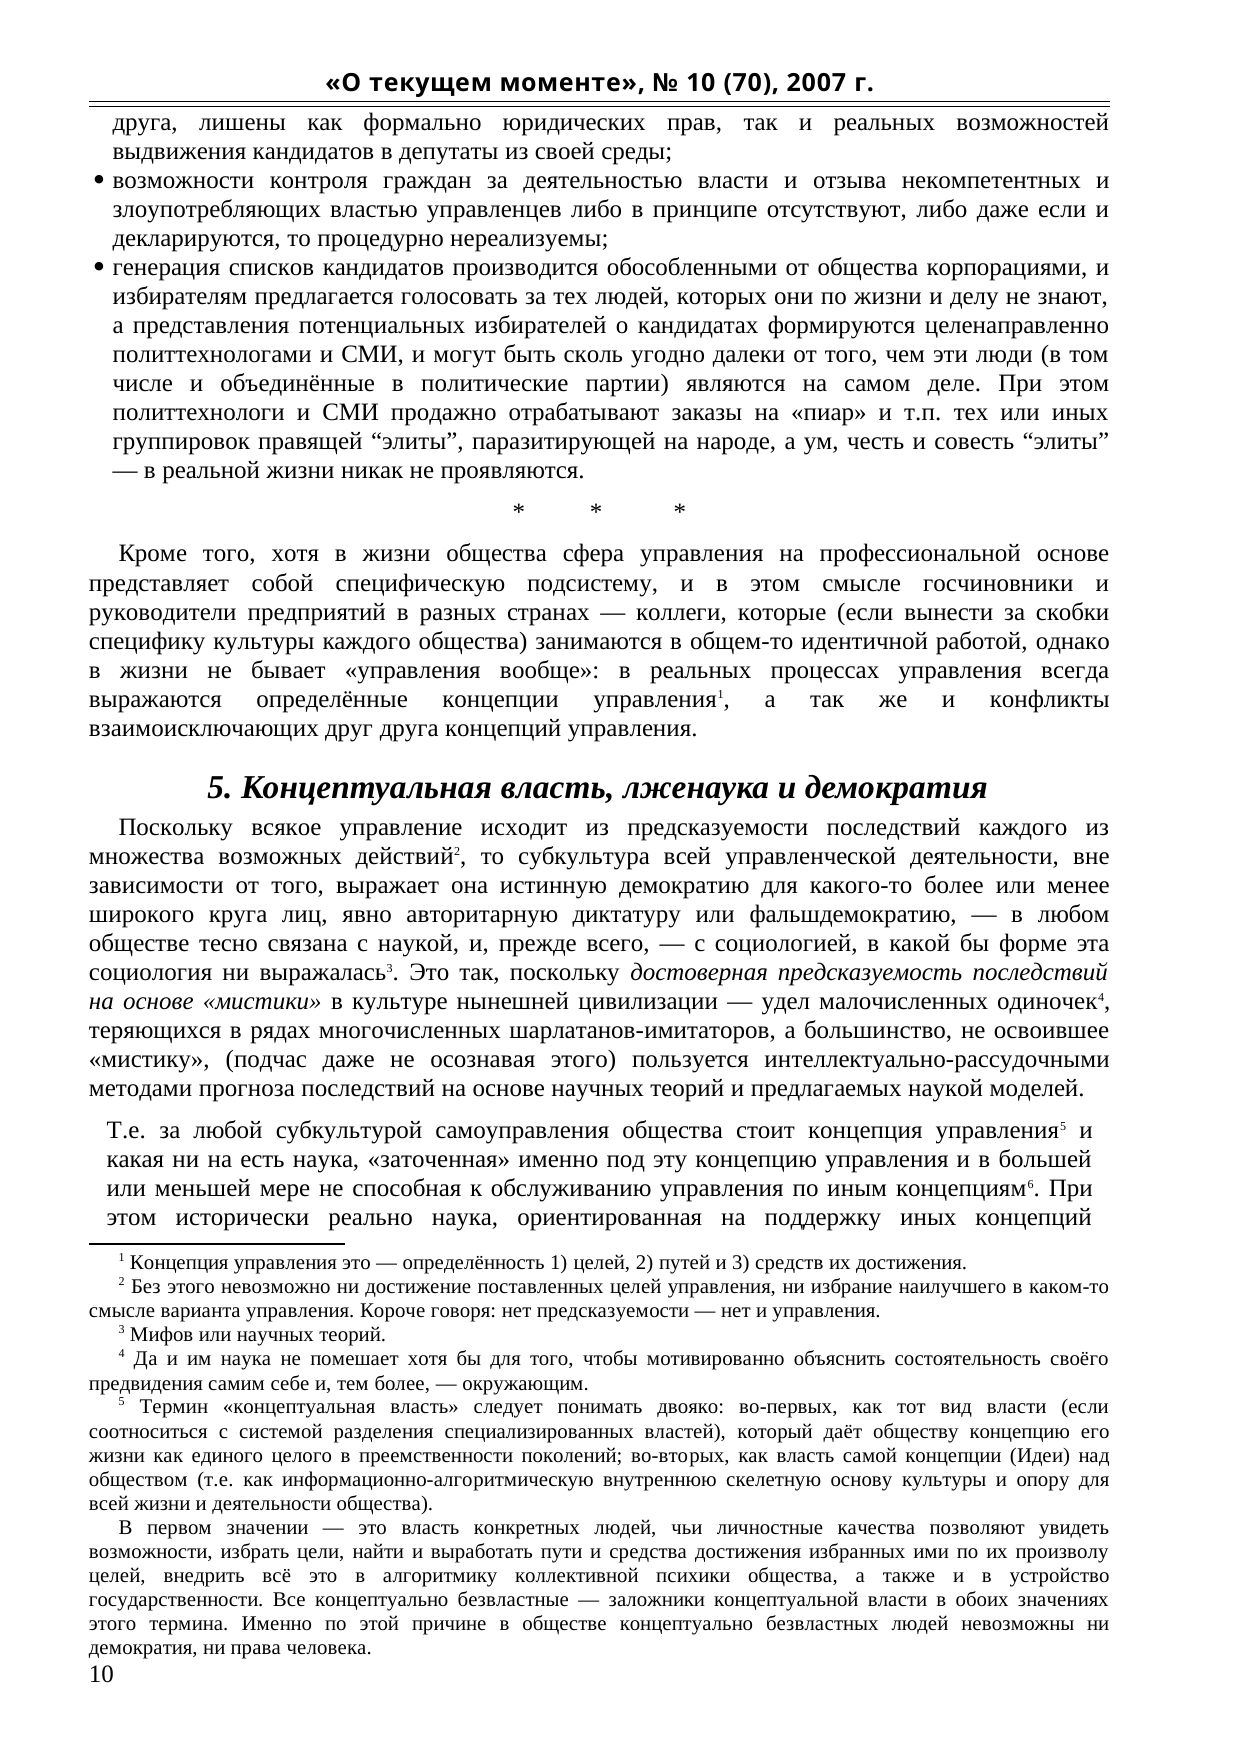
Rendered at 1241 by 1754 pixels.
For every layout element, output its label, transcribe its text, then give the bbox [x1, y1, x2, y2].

text Кроме того, хотя в жизни общества сфера управления на профессиональной основе представляет собой специфическую подсистему, и в этом смысле госчиновники и руководители предприятий в разных странах — коллеги, которые (если вынести за скобки специфику культуры каждого общества) занимаются в общем-то идентичной работой, однако в жизни не бывает «управления вообще»: в реальных процессах управления всегда выражаются определённые концепции управления, а так же и конфликты взаимоисключающих друг друга концепций управления. [89, 538, 1110, 742]
list друга, лишены как формально юридических прав, так и реальных возможностей выдвижения кандидатов в депутаты из своей среды; [94, 107, 1110, 164]
text Без этого невозможно ни достижение поставленных целей управления, ни избрание наилучшего в каком-то смысле варианта управления. Короче говоря: нет предсказуемости — нет и управления. [89, 1274, 1110, 1322]
list генерация списков кандидатов производится обособленными от общества корпорациями, и избирателям предлагается голосовать за тех людей, которых они по жизни и делу не знают, а представления потенциальных избирателей о кандидатах формируются целенаправленно политтехнологами и СМИ, и могут быть сколь угодно далеки от того, чем эти люди (в том числе и объединённые в политические партии) являются на самом деле. При этом политтехнологи и СМИ продажно отрабатывают заказы на «пиар» и т.п. тех или иных группировок правящей “элиты”, паразитирующей на народе, а ум, честь и совесть “элиты” — в реальной жизни никак не проявляются. [94, 252, 1110, 484]
text В первом значении — это власть конкретных людей, чьи личностные качества позволяют увидеть возможности, избрать цели, найти и выработать пути и средства достижения избранных ими по их произволу целей, внедрить всё это в алгоритмику коллективной психики общества, а также и в устройство государственности. Все концептуально безвластные — заложники концептуальной власти в обоих значениях этого термина. Именно по этой причине в обществе концептуально безвластных людей невозможны ни демократия, ни права человека. [89, 1515, 1110, 1659]
list возможности контроля граждан за деятельностью власти и отзыва некомпетентных и злоупотребляющих властью управленцев либо в принципе отсутствуют, либо даже если и декларируются, то процедурно нереализуемы; [94, 164, 1110, 252]
subtitle 5. Концептуальная власть, лженаука и демократия [89, 767, 1110, 805]
text Термин «кон­це­п­ту­альная власть» следует понимать двояко: во-первых, как тот вид власти (если соотноситься с системой разделения специализированных властей), который даёт обществу концепцию его жизни как единого целого в преемственности поколений; во-вто­рых, как власть самой концепции (Идеи) над обществом (т.е. как информационно-алго­рит­ми­чес­кую внутреннюю скелетную основу культуры и опору для всей жизни и деятельности общества). [89, 1394, 1110, 1515]
text Концепция управления это — определённость 1) целей, 2) путей и 3) средств их достижения. [89, 1250, 1110, 1274]
text Поскольку всякое управление исходит из предсказуемости последствий каждого из множества возможных действий, то субкультура всей управленческой деятельности, вне зависимости от того, выражает она истинную демократию для какого-то более или менее широкого круга лиц, явно авторитарную диктатуру или фальшдемократию, — в любом обществе тесно связана с наукой, и, прежде всего, — с социологией, в какой бы форме эта социология ни выражалась. Это так, поскольку достоверная предсказуемость последствий на основе «мистики» в культуре нынешней цивилизации — удел малочисленных одиночек, теряющихся в рядах многочисленных шарлатанов-имитаторов, а большинство, не освоившее «мистику», (подчас даже не осознавая этого) пользуется интеллектуально-рассудочными методами прогноза последствий на основе научных теорий и предлагаемых наукой моделей. [89, 811, 1110, 1102]
text Да и им наука не помешает хотя бы для того, чтобы мотивированно объяснить состоятельность своёго предвидения самим себе и, тем более, — окружающим. [89, 1346, 1110, 1394]
text Мифов или научных теорий. [89, 1322, 1110, 1346]
text * * * [89, 497, 1110, 526]
text Т.е. за любой субкультурой самоуправления общества стоит концепция управления и какая ни на есть наука, «заточенная» именно под эту концепцию управления и в большей или меньшей мере не способная к обслуживанию управления по иным концепциям. При этом исторически реально наука, ориентированная на поддержку иных концепций [106, 1114, 1093, 1231]
